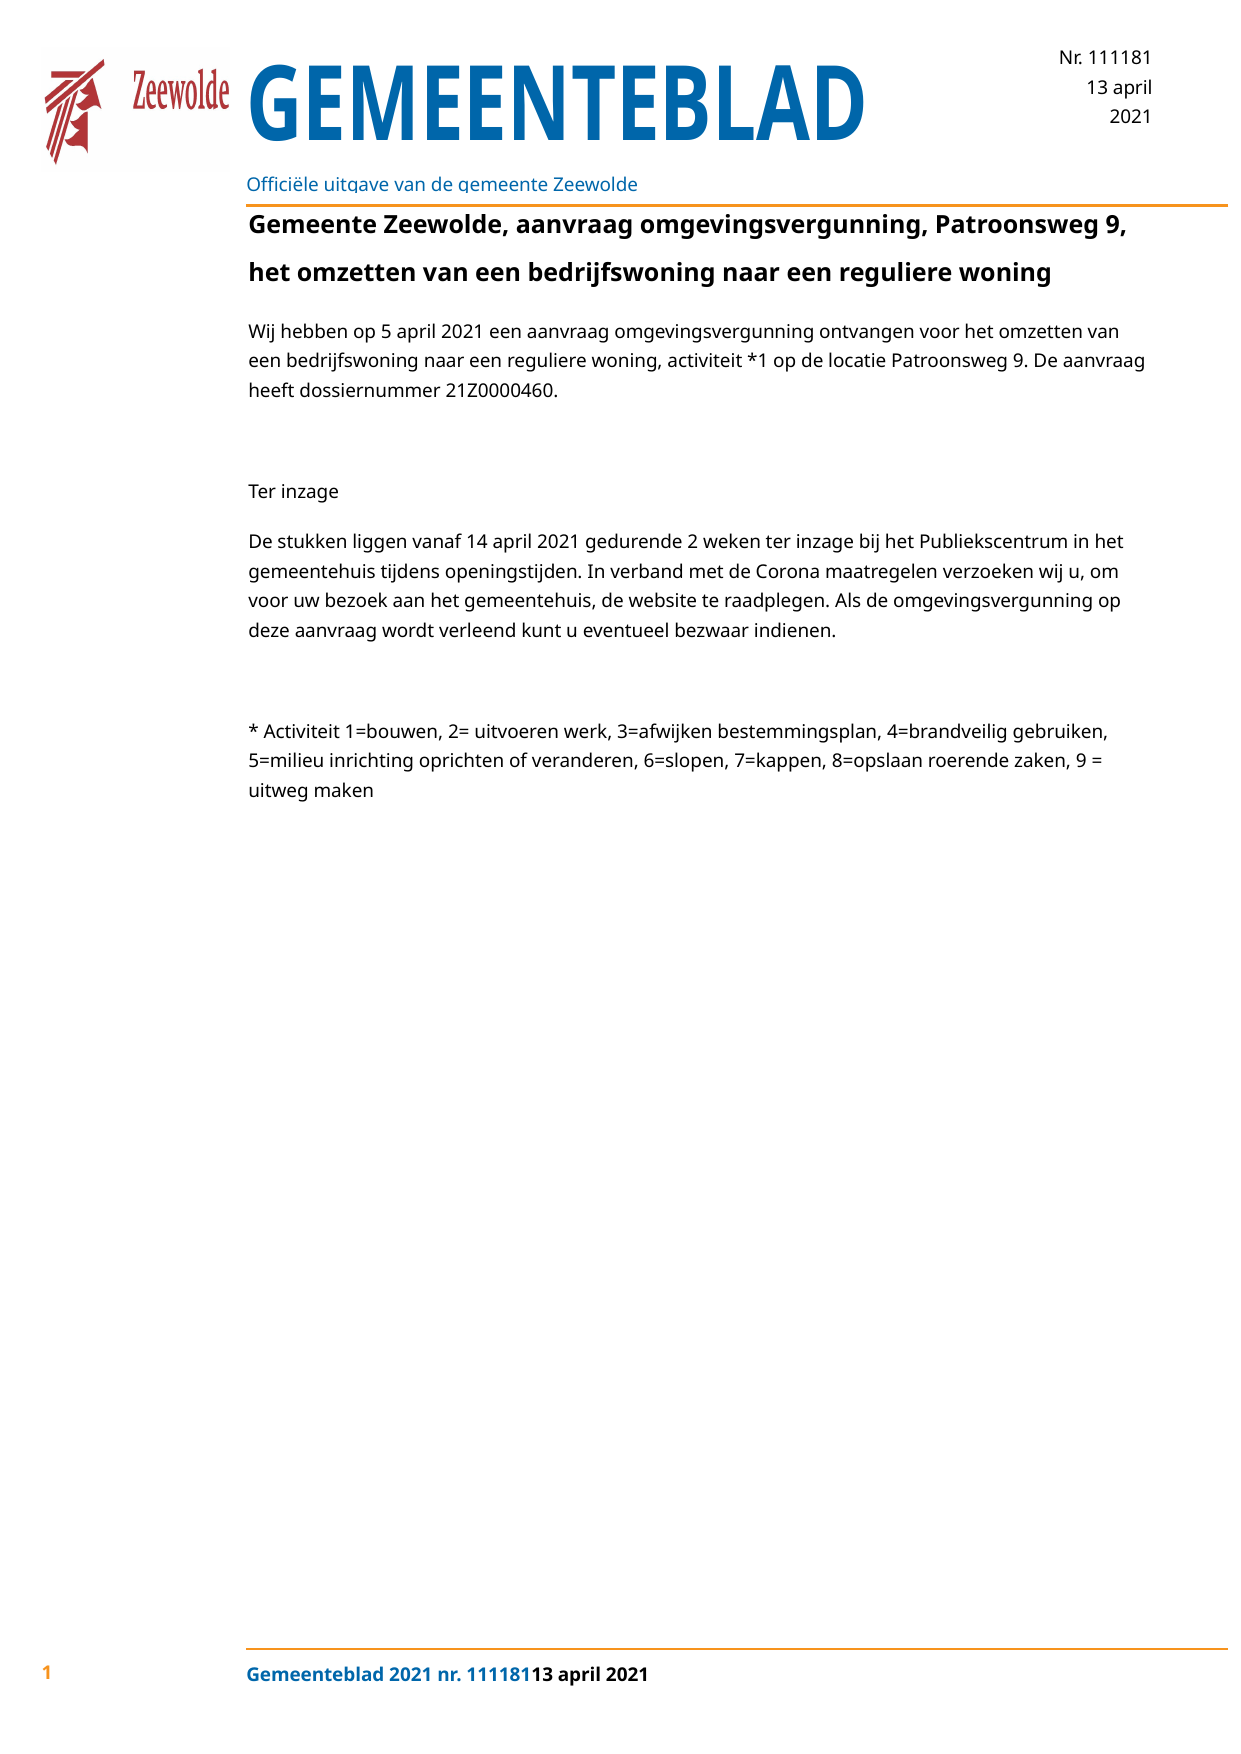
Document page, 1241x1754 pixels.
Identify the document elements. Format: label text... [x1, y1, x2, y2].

picture [41, 47, 231, 172]
text Ter inzage [248, 478, 1152, 504]
text * Activiteit 1=bouwen, 2= uitvoeren werk, 3=afwijken bestemmingsplan, 4=brandveilig gebruiken, 5=milieu inrichting oprichten of veranderen, 6=slopen, 7=kappen, 8=opslaan roerende zaken, 9 = uitweg maken [248, 718, 1152, 803]
text Wij hebben op 5 april 2021 een aanvraag omgevingsvergunning ontvangen voor het omzetten van een bedrijfswoning naar een reguliere woning, activiteit *1 op de locatie Patroonsweg 9. De aanvraag heeft dossiernummer 21Z0000460. [248, 318, 1152, 403]
text De stukken liggen vanaf 14 april 2021 gedurende 2 weken ter inzage bij het Publiekscentrum in het gemeentehuis tijdens openingstijden. In verband met de Corona maatregelen verzoeken wij u, om voor uw bezoek aan het gemeentehuis, de website te raadplegen. Als de omgevingsvergunning op deze aanvraag wordt verleend kunt u eventueel bezwaar indienen. [248, 528, 1152, 643]
text Gemeente Zeewolde, aanvraag omgevingsvergunning, Patroonsweg 9, het omzetten van een bedrijfswoning naar een reguliere woning [248, 207, 1152, 288]
